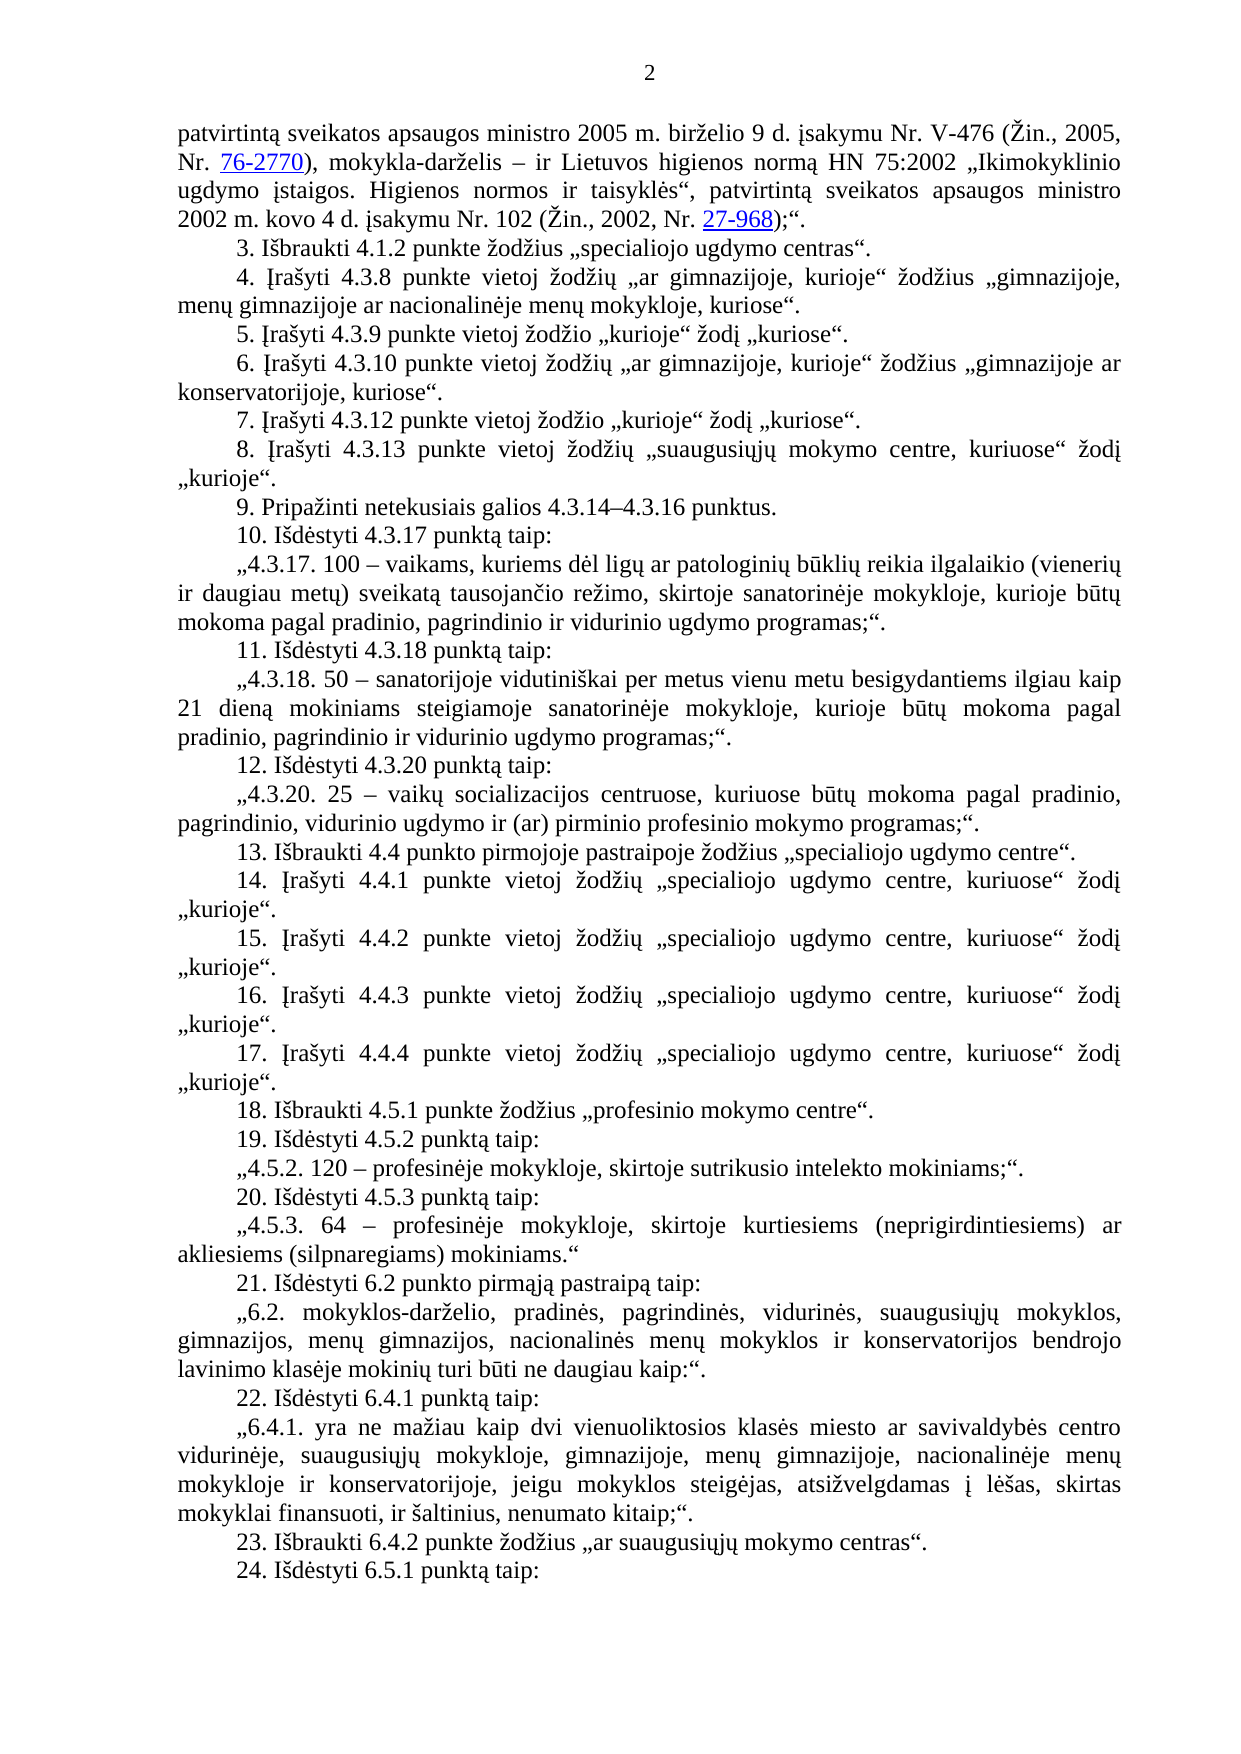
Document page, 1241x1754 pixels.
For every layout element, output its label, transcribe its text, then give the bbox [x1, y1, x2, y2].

text 16. Įrašyti 4.4.3 punkte vietoj žodžių „specialiojo ugdymo centre, kuriuose“ žodį „kurioje“. [177, 981, 1122, 1038]
text 9. Pripažinti netekusiais galios 4.3.14–4.3.16 punktus. [177, 492, 1122, 521]
text patvirtintą sveikatos apsaugos ministro 2005 m. birželio 9 d. įsakymu Nr. V-476 (Žin., 2005, Nr. 76-2770), mokykla-darželis – ir Lietuvos higienos normą HN 75:2002 „Ikimokyklinio ugdymo įstaigos. Higienos normos ir taisyklės“, patvirtintą sveikatos apsaugos ministro 2002 m. kovo 4 d. įsakymu Nr. 102 (Žin., 2002, Nr. 27-968);“. [177, 118, 1122, 233]
text „6.4.1. yra ne mažiau kaip dvi vienuoliktosios klasės miesto ar savivaldybės centro vidurinėje, suaugusiųjų mokykloje, gimnazijoje, menų gimnazijoje, nacionalinėje menų mokykloje ir konservatorijoje, jeigu mokyklos steigėjas, atsižvelgdamas į lėšas, skirtas mokyklai finansuoti, ir šaltinius, nenumato kitaip;“. [177, 1412, 1122, 1527]
text 20. Išdėstyti 4.5.3 punktą taip: [177, 1182, 1122, 1211]
text 7. Įrašyti 4.3.12 punkte vietoj žodžio „kurioje“ žodį „kuriose“. [177, 406, 1122, 434]
text 8. Įrašyti 4.3.13 punkte vietoj žodžių „suaugusiųjų mokymo centre, kuriuose“ žodį „kurioje“. [177, 434, 1122, 492]
text „6.2. mokyklos-darželio, pradinės, pagrindinės, vidurinės, suaugusiųjų mokyklos, gimnazijos, menų gimnazijos, nacionalinės menų mokyklos ir konservatorijos bendrojo lavinimo klasėje mokinių turi būti ne daugiau kaip:“. [177, 1297, 1122, 1383]
text „4.3.17. 100 – vaikams, kuriems dėl ligų ar patologinių būklių reikia ilgalaikio (vienerių ir daugiau metų) sveikatą tausojančio režimo, skirtoje sanatorinėje mokykloje, kurioje būtų mokoma pagal pradinio, pagrindinio ir vidurinio ugdymo programas;“. [177, 549, 1122, 636]
text 14. Įrašyti 4.4.1 punkte vietoj žodžių „specialiojo ugdymo centre, kuriuose“ žodį „kurioje“. [177, 866, 1122, 923]
text „4.3.20. 25 – vaikų socializacijos centruose, kuriuose būtų mokoma pagal pradinio, pagrindinio, vidurinio ugdymo ir (ar) pirminio profesinio mokymo programas;“. [177, 779, 1122, 837]
text 12. Išdėstyti 4.3.20 punktą taip: [177, 751, 1122, 779]
text „4.5.2. 120 – profesinėje mokykloje, skirtoje sutrikusio intelekto mokiniams;“. [177, 1153, 1122, 1182]
text „4.5.3. 64 – profesinėje mokykloje, skirtoje kurtiesiems (neprigirdintiesiems) ar akliesiems (silpnaregiams) mokiniams.“ [177, 1211, 1122, 1268]
text 24. Išdėstyti 6.5.1 punktą taip: [177, 1556, 1122, 1584]
text „4.3.18. 50 – sanatorijoje vidutiniškai per metus vienu metu besigydantiems ilgiau kaip 21 dieną mokiniams steigiamoje sanatorinėje mokykloje, kurioje būtų mokoma pagal pradinio, pagrindinio ir vidurinio ugdymo programas;“. [177, 664, 1122, 751]
text 15. Įrašyti 4.4.2 punkte vietoj žodžių „specialiojo ugdymo centre, kuriuose“ žodį „kurioje“. [177, 923, 1122, 981]
text 17. Įrašyti 4.4.4 punkte vietoj žodžių „specialiojo ugdymo centre, kuriuose“ žodį „kurioje“. [177, 1038, 1122, 1096]
text 11. Išdėstyti 4.3.18 punktą taip: [177, 636, 1122, 664]
text 22. Išdėstyti 6.4.1 punktą taip: [177, 1383, 1122, 1412]
text 23. Išbraukti 6.4.2 punkte žodžius „ar suaugusiųjų mokymo centras“. [177, 1527, 1122, 1556]
text 13. Išbraukti 4.4 punkto pirmojoje pastraipoje žodžius „specialiojo ugdymo centre“. [177, 837, 1122, 866]
text 5. Įrašyti 4.3.9 punkte vietoj žodžio „kurioje“ žodį „kuriose“. [177, 319, 1122, 348]
text 21. Išdėstyti 6.2 punkto pirmąją pastraipą taip: [177, 1268, 1122, 1297]
text 10. Išdėstyti 4.3.17 punktą taip: [177, 521, 1122, 549]
text 6. Įrašyti 4.3.10 punkte vietoj žodžių „ar gimnazijoje, kurioje“ žodžius „gimnazijoje ar konservatorijoje, kuriose“. [177, 348, 1122, 406]
text 18. Išbraukti 4.5.1 punkte žodžius „profesinio mokymo centre“. [177, 1096, 1122, 1124]
text 4. Įrašyti 4.3.8 punkte vietoj žodžių „ar gimnazijoje, kurioje“ žodžius „gimnazijoje, menų gimnazijoje ar nacionalinėje menų mokykloje, kuriose“. [177, 262, 1122, 319]
text 19. Išdėstyti 4.5.2 punktą taip: [177, 1124, 1122, 1153]
text 3. Išbraukti 4.1.2 punkte žodžius „specialiojo ugdymo centras“. [177, 233, 1122, 262]
